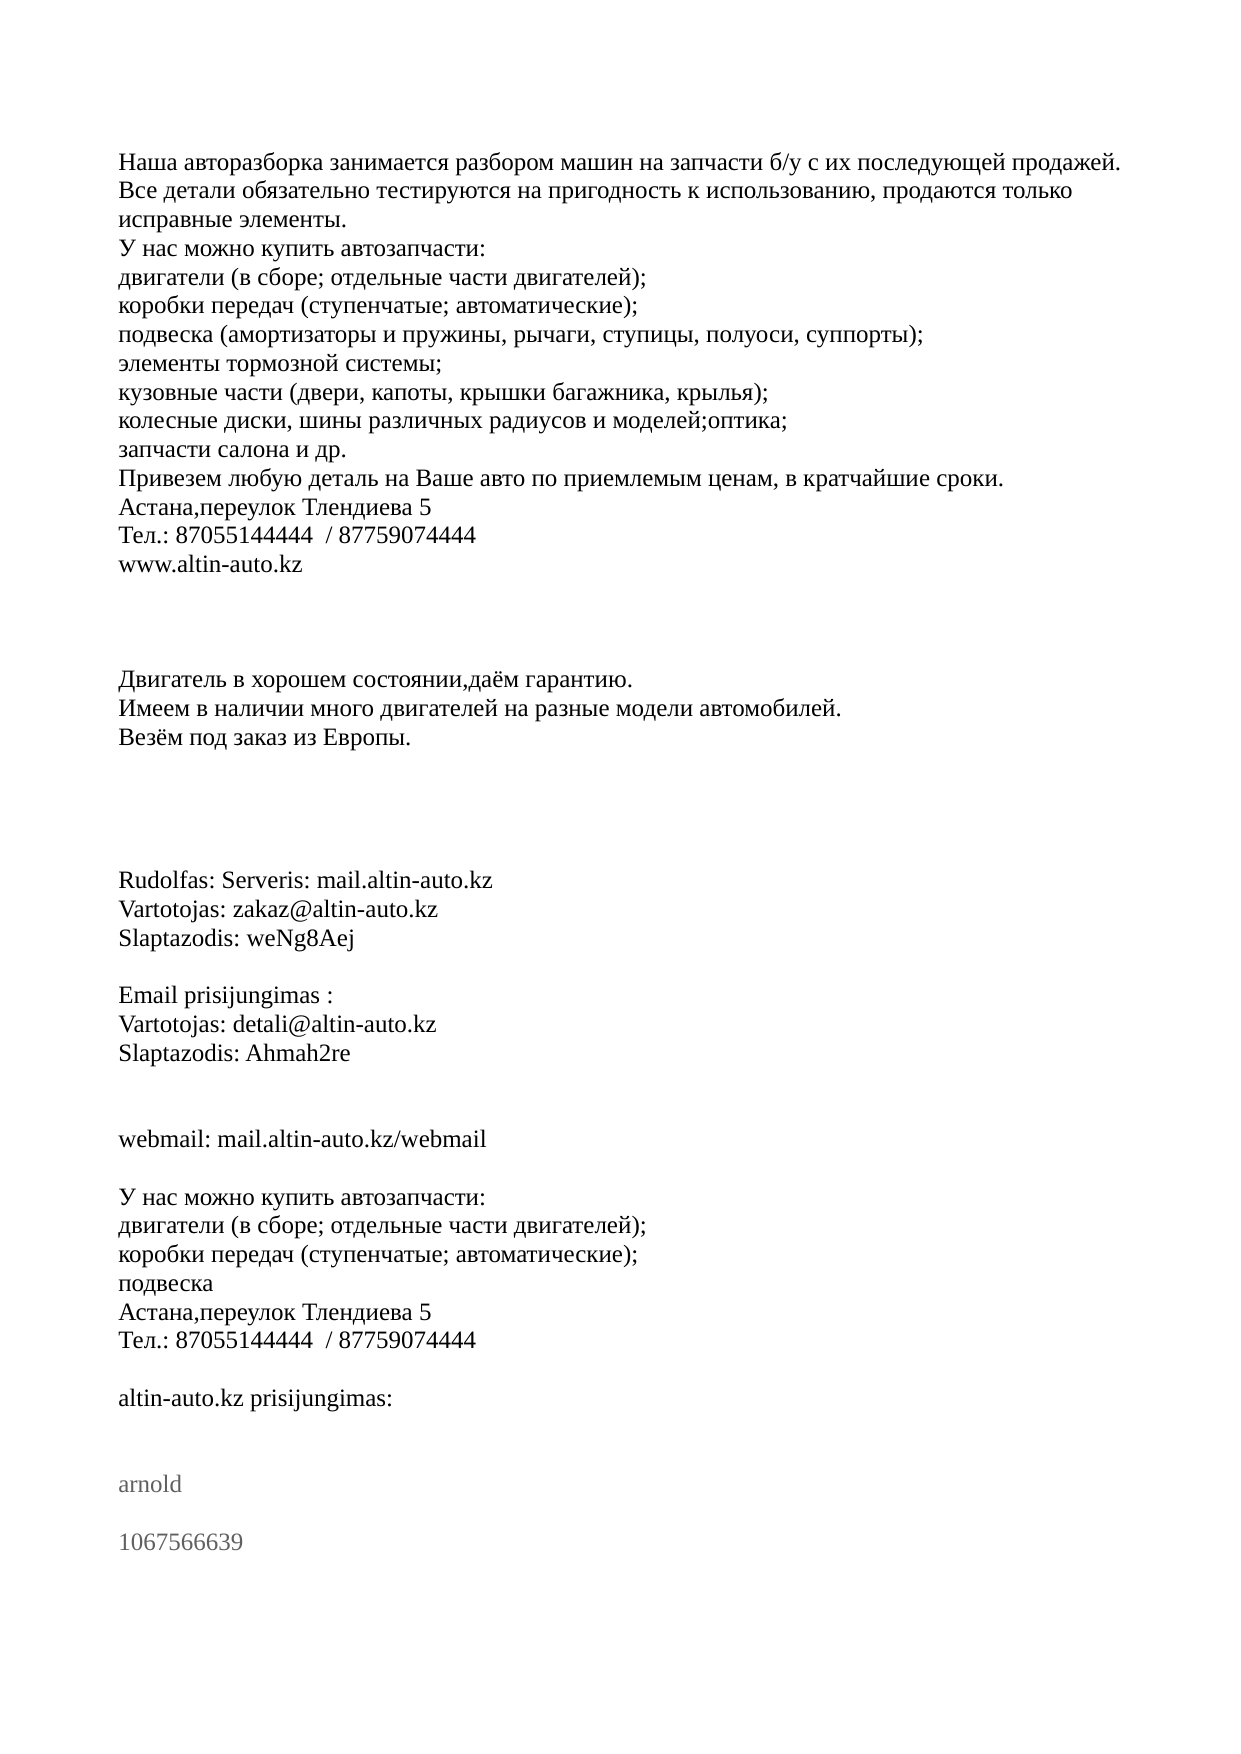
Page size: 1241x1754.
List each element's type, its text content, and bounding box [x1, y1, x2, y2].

text подвеска (амортизаторы и пружины, рычаги, ступицы, полуоси, суппорты); [118, 319, 1122, 348]
text Наша авторазборка занимается разбором машин на запчасти б/у с их последующей продажей. Все детали обязательно тестируются на пригодность к использованию, продаются только исправные элементы. [118, 147, 1122, 233]
text элементы тормозной системы; [118, 348, 1122, 377]
text запчасти салона и др. [118, 434, 1122, 463]
text Астана,переулок Тлендиева 5 [118, 1297, 1122, 1326]
text У нас можно купить автозапчасти: [118, 1182, 1122, 1211]
text колесные диски, шины различных радиусов и моделей;оптика; [118, 406, 1122, 434]
text Тел.: 87055144444 / 87759074444 [118, 521, 1122, 549]
text коробки передач (ступенчатые; автоматические); [118, 1239, 1122, 1268]
text кузовные части (двери, капоты, крышки багажника, крылья); [118, 377, 1122, 406]
text У нас можно купить автозапчасти: [118, 233, 1122, 262]
text Тел.: 87055144444 / 87759074444 [118, 1326, 1122, 1354]
text altin-auto.kz prisijungimas: [118, 1383, 1122, 1412]
table_header Rudolfas: Serveris: mail.altin-auto.kz Vartotojas: zakaz@altin-auto.kz Slaptazodis: weNg8Aej Email prisijungimas : Vartotojas: detali@altin-auto.kz Slaptazodis: Ahmah2re webmail: mail.altin-auto.kz/webmail [118, 866, 1122, 1182]
text коробки передач (ступенчатые; автоматические); [118, 291, 1122, 319]
text двигатели (в сборе; отдельные части двигателей); [118, 262, 1122, 291]
text Двигатель в хорошем состоянии,даём гарантию. [118, 664, 1122, 693]
text Астана,переулок Тлендиева 5 [118, 492, 1122, 521]
table_header arnold 1067566639 [118, 1469, 1122, 1556]
text www.altin-auto.kz [118, 549, 1122, 578]
text Имеем в наличии много двигателей на разные модели автомобилей. [118, 693, 1122, 722]
text подвеска [118, 1268, 1122, 1297]
text двигатели (в сборе; отдельные части двигателей); [118, 1211, 1122, 1239]
text Везём под заказ из Европы. [118, 722, 1122, 751]
text Привезем любую деталь на Ваше авто по приемлемым ценам, в кратчайшие сроки. [118, 463, 1122, 492]
